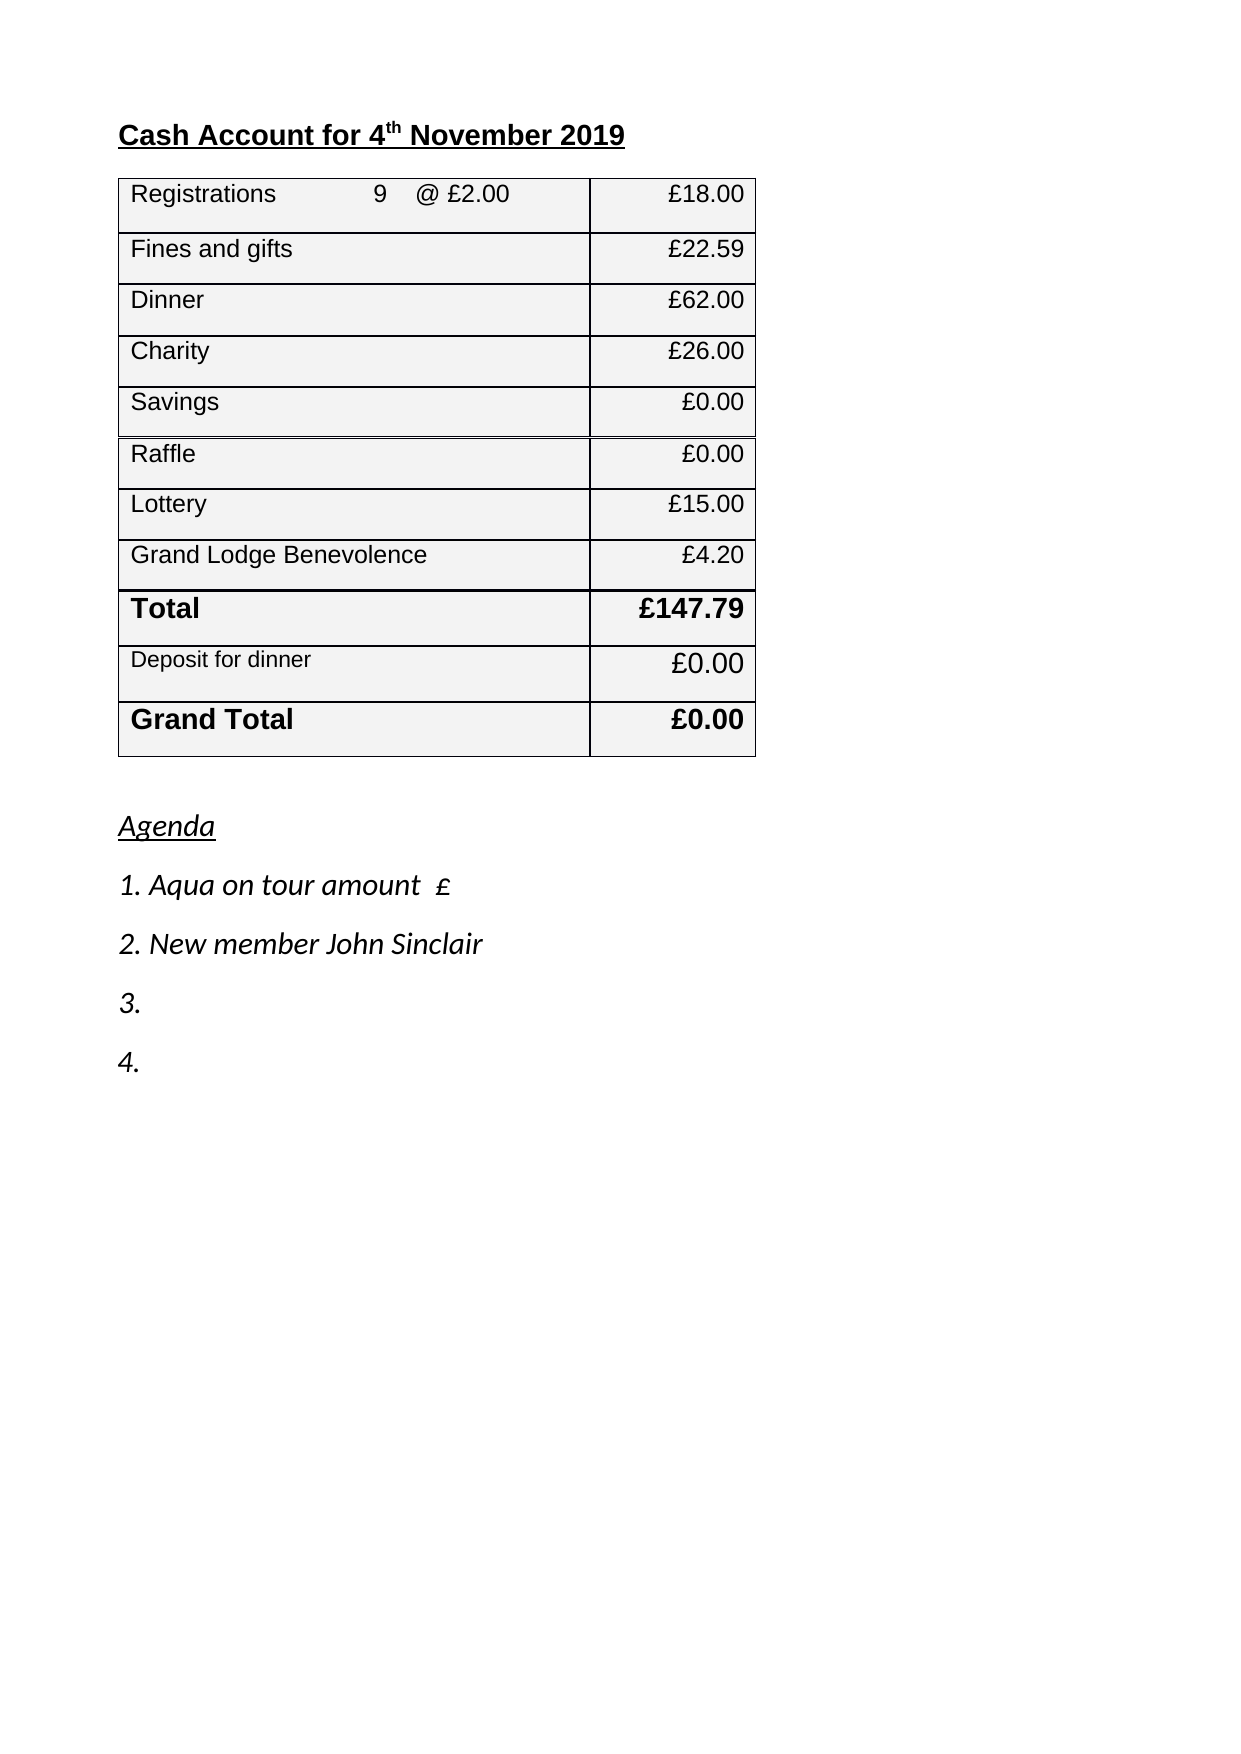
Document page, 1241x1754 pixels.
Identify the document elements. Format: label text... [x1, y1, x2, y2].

table_cell £26.00 [591, 337, 755, 386]
text 3. [118, 983, 1122, 1021]
table_cell £147.79 [591, 592, 755, 645]
table_cell Raffle [119, 439, 589, 488]
table_header £18.00 [591, 179, 755, 232]
text Cash Account for 4th November 2019 [118, 118, 1122, 152]
table_cell £62.00 [591, 285, 755, 335]
table_cell £0.00 [591, 439, 755, 488]
table_cell £0.00 [591, 703, 755, 756]
table_cell Total [119, 592, 589, 645]
text 1. Aqua on tour amount £ [118, 865, 1122, 903]
table_cell £0.00 [591, 388, 755, 436]
text Agenda [118, 806, 1122, 844]
text 4. [117, 1042, 1123, 1080]
table_header Registrations 9 @ £2.00 [119, 179, 589, 232]
table_cell Deposit for dinner [119, 647, 589, 701]
table_cell Fines and gifts [119, 234, 589, 283]
text 2. New member John Sinclair [118, 924, 1122, 962]
table_cell Lottery [119, 490, 589, 539]
table_cell Savings [119, 388, 589, 436]
table_cell £0.00 [591, 647, 755, 701]
table_cell Charity [119, 337, 589, 386]
table_cell Dinner [119, 285, 589, 335]
table_cell £4.20 [591, 541, 755, 589]
table_cell Grand Lodge Benevolence [119, 541, 589, 589]
table_cell Grand Total [119, 703, 589, 756]
table_cell £22.59 [591, 234, 755, 283]
table_cell £15.00 [591, 490, 755, 539]
